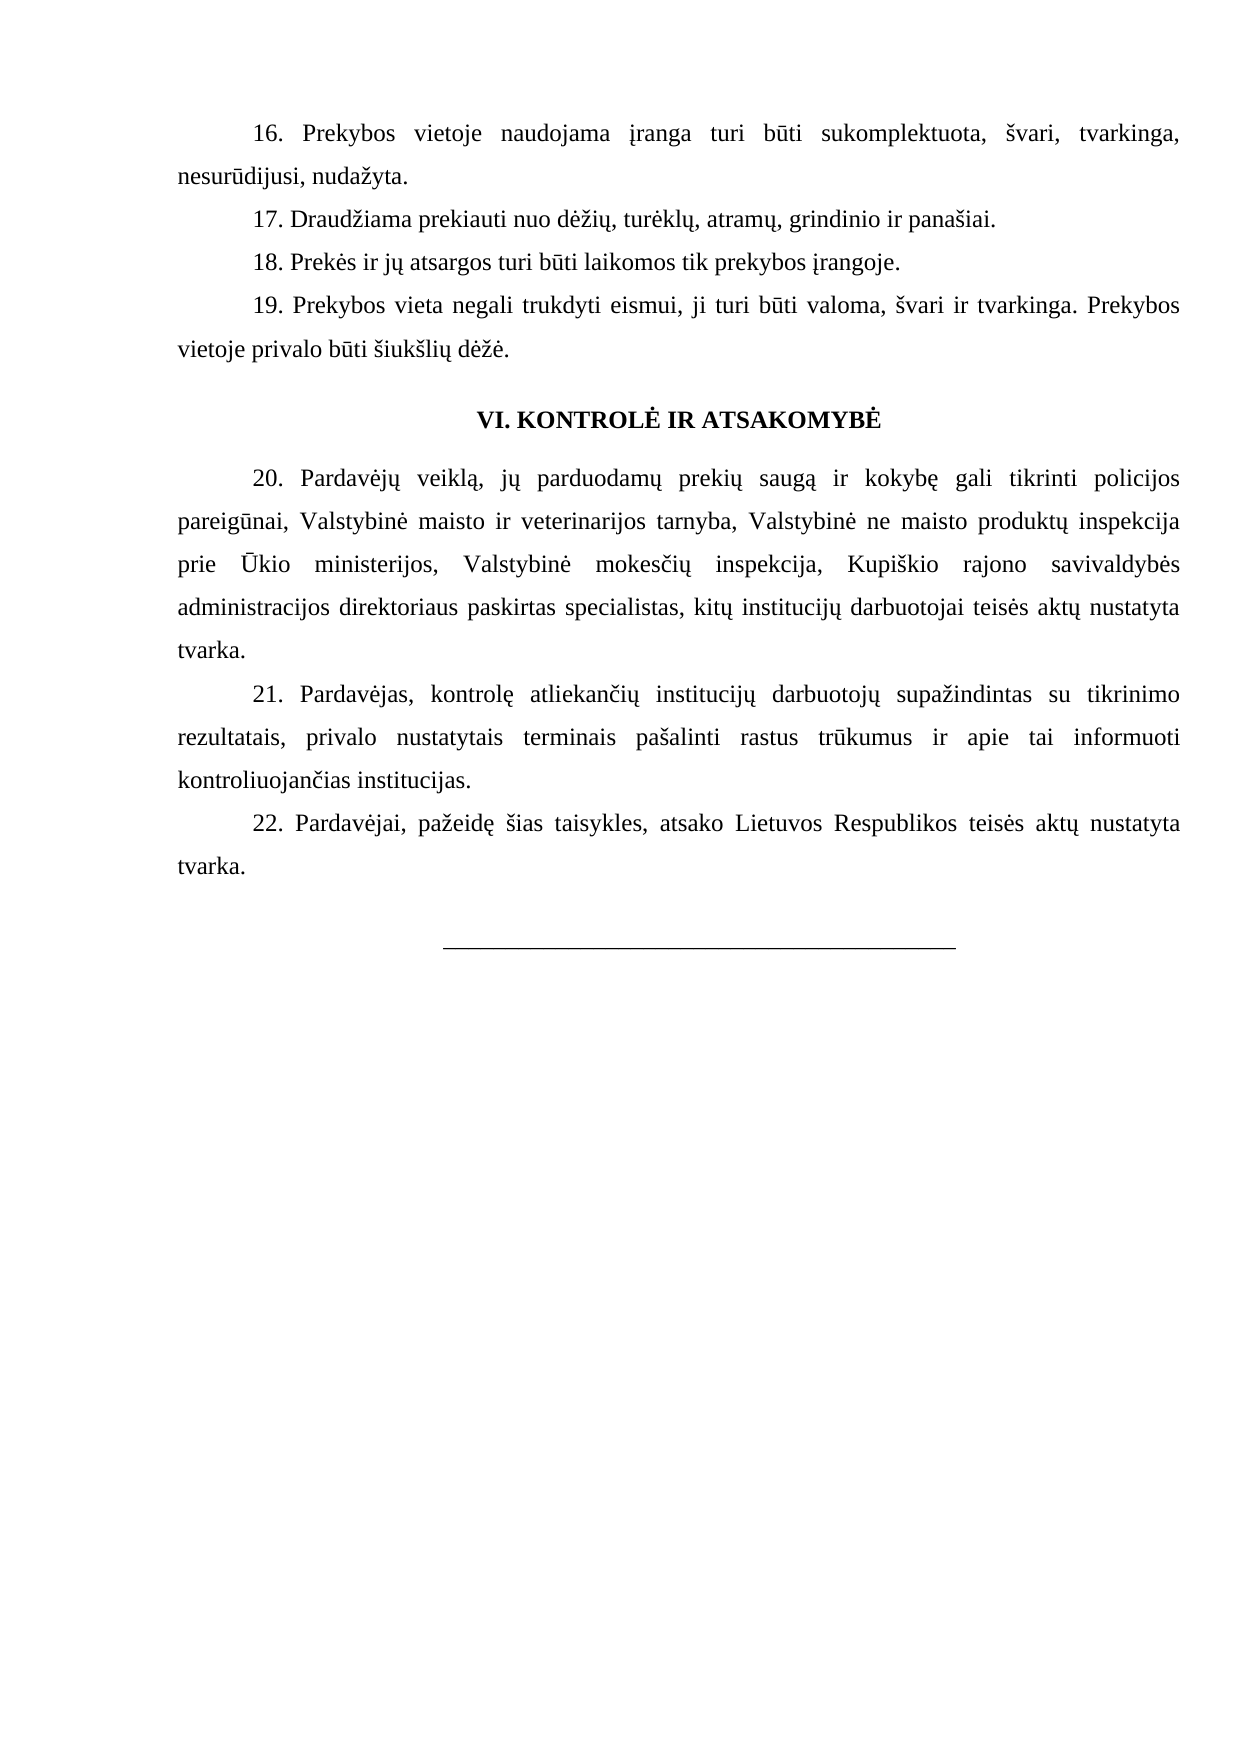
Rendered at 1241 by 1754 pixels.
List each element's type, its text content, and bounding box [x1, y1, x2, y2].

text 17. Draudžiama prekiauti nuo dėžių, turėklų, atramų, grindinio ir panašiai. [177, 204, 1181, 233]
text 16. Prekybos vietoje naudojama įranga turi būti sukomplektuota, švari, tvarkinga, nesurūdijusi, nudažyta. [177, 118, 1181, 190]
text 19. Prekybos vieta negali trukdyti eismui, ji turi būti valoma, švari ir tvarkinga. Prekybos vietoje privalo būti šiukšlių dėžė. [177, 291, 1181, 362]
text VI. KONTROLĖ IR ATSAKOMYBĖ [177, 406, 1181, 434]
text 22. Pardavėjai, pažeidę šias taisykles, atsako Lietuvos Respublikos teisės aktų nustatyta tvarka. [177, 808, 1181, 880]
text 18. Prekės ir jų atsargos turi būti laikomos tik prekybos įrangoje. [177, 247, 1181, 276]
text 21. Pardavėjas, kontrolę atliekančių institucijų darbuotojų supažindintas su tikrinimo rezultatais, privalo nustatytais terminais pašalinti rastus trūkumus ir apie tai informuoti kontroliuojančias institucijas. [177, 679, 1181, 794]
text _________________________________________ [177, 923, 1181, 952]
text 20. Pardavėjų veiklą, jų parduodamų prekių saugą ir kokybę gali tikrinti policijos pareigūnai, Valstybinė maisto ir veterinarijos tarnyba, Valstybinė ne maisto produktų inspekcija prie Ūkio ministerijos, Valstybinė mokesčių inspekcija, Kupiškio rajono savivaldybės administracijos direktoriaus paskirtas specialistas, kitų institucijų darbuotojai teisės aktų nustatyta tvarka. [177, 463, 1181, 664]
